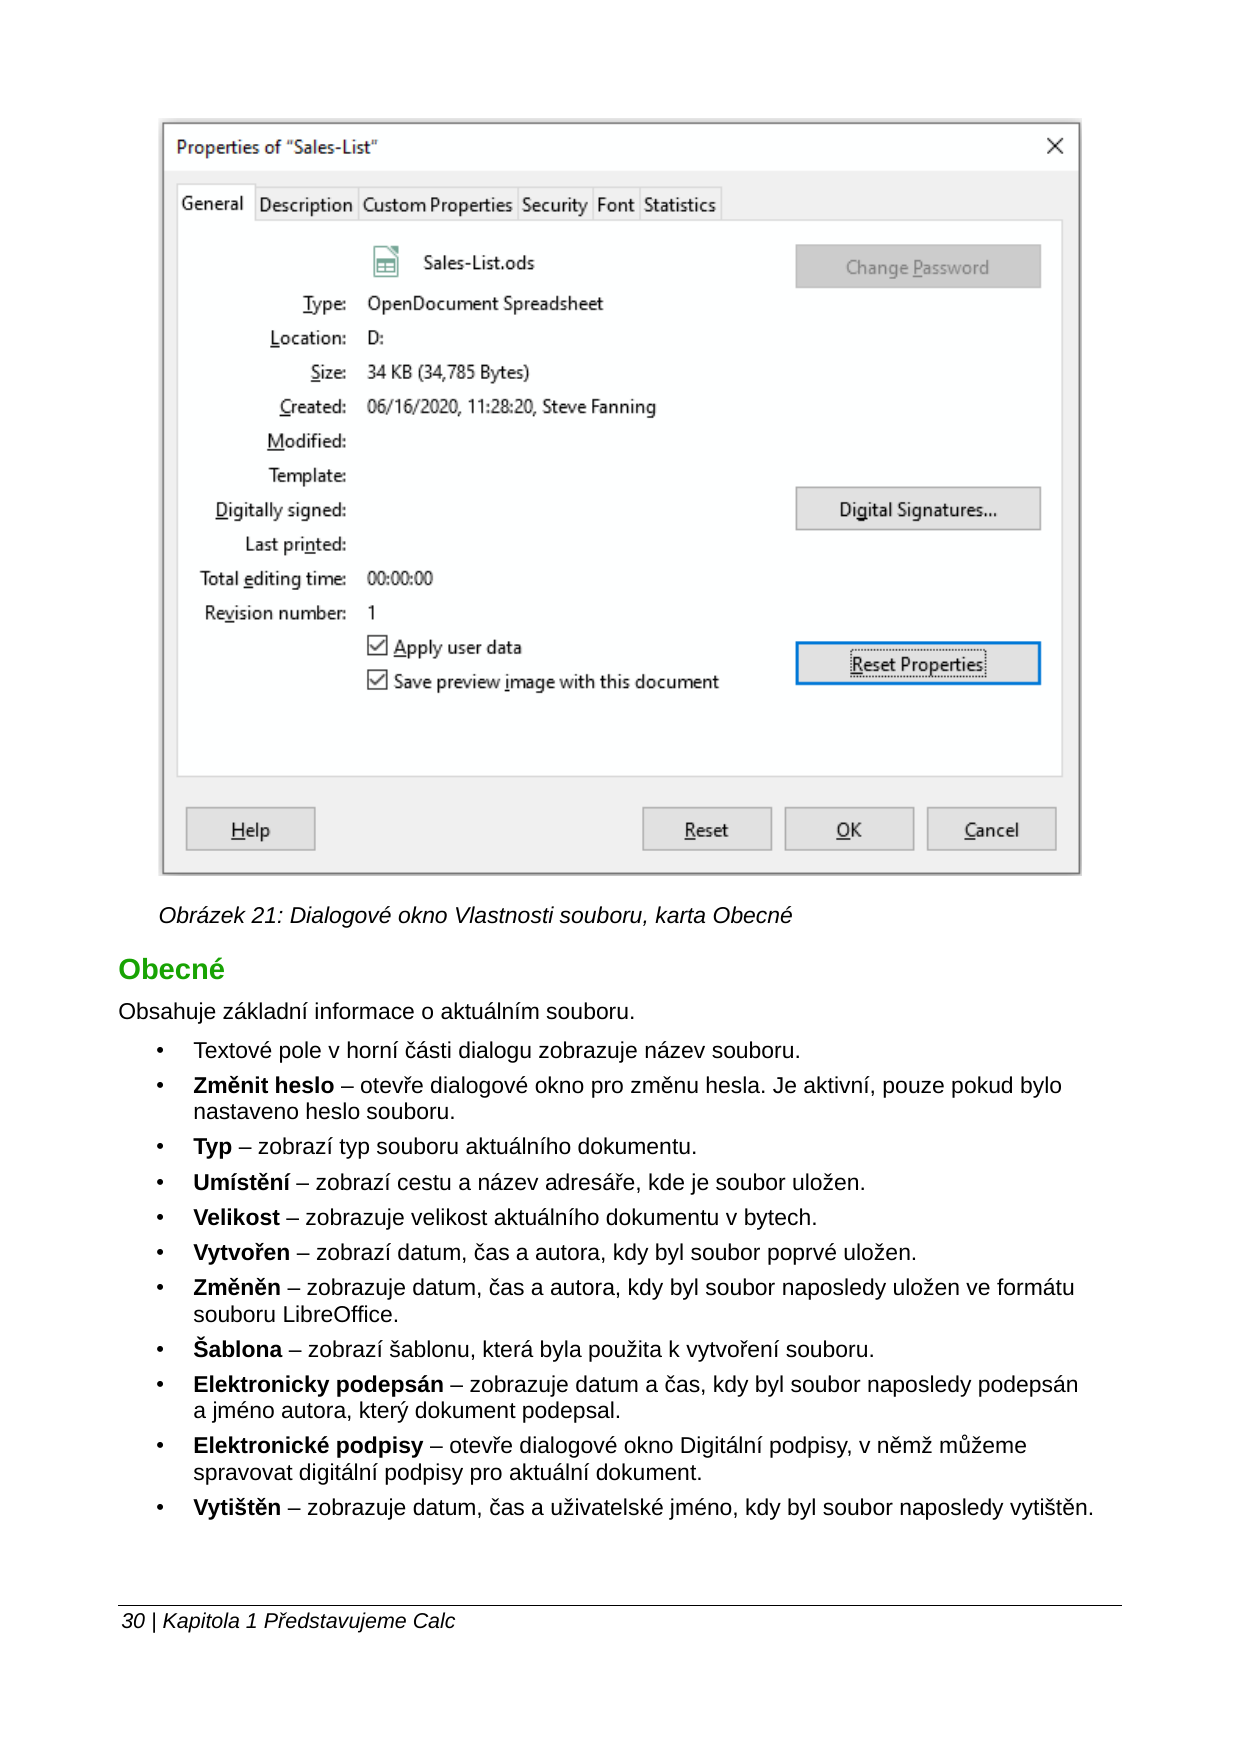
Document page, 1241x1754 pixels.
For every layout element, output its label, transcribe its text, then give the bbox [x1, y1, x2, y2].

list Typ – zobrazí typ souboru aktuálního dokumentu. [156, 1133, 1122, 1160]
list Elektronicky podepsán – zobrazuje datum a čas, kdy byl soubor naposledy podepsán a jméno autora, který dokument podepsal. [156, 1371, 1122, 1424]
list Velikost – zobrazuje velikost aktuálního dokumentu v bytech. [156, 1204, 1122, 1230]
list Změněn – zobrazuje datum, čas a autora, kdy byl soubor naposledy uložen ve formátu souboru LibreOffice. [156, 1274, 1122, 1327]
list Textové pole v horní části dialogu zobrazuje název souboru. [156, 1037, 1122, 1063]
text Obrázek 21: Dialogové okno Vlastnosti souboru, karta Obecné [158, 876, 1082, 929]
list Šablona – zobrazí šablonu, která byla použita k vytvoření souboru. [156, 1336, 1122, 1362]
text Obsahuje základní informace o aktuálním souboru. [118, 998, 1122, 1024]
list Umístění – zobrazí cestu a název adresáře, kde je soubor uložen. [156, 1168, 1122, 1195]
picture [158, 118, 1082, 876]
list Elektronické podpisy – otevře dialogové okno Digitální podpisy, v němž můžeme spravovat digitální podpisy pro aktuální dokument. [156, 1432, 1122, 1485]
subtitle Obecné [118, 952, 1122, 986]
list Vytištěn – zobrazuje datum, čas a uživatelské jméno, kdy byl soubor naposledy vytištěn. [156, 1494, 1122, 1520]
list Vytvořen – zobrazí datum, čas a autora, kdy byl soubor poprvé uložen. [156, 1239, 1122, 1265]
list Změnit heslo – otevře dialogové okno pro změnu hesla. Je aktivní, pouze pokud bylo nastaveno heslo souboru. [156, 1072, 1122, 1124]
